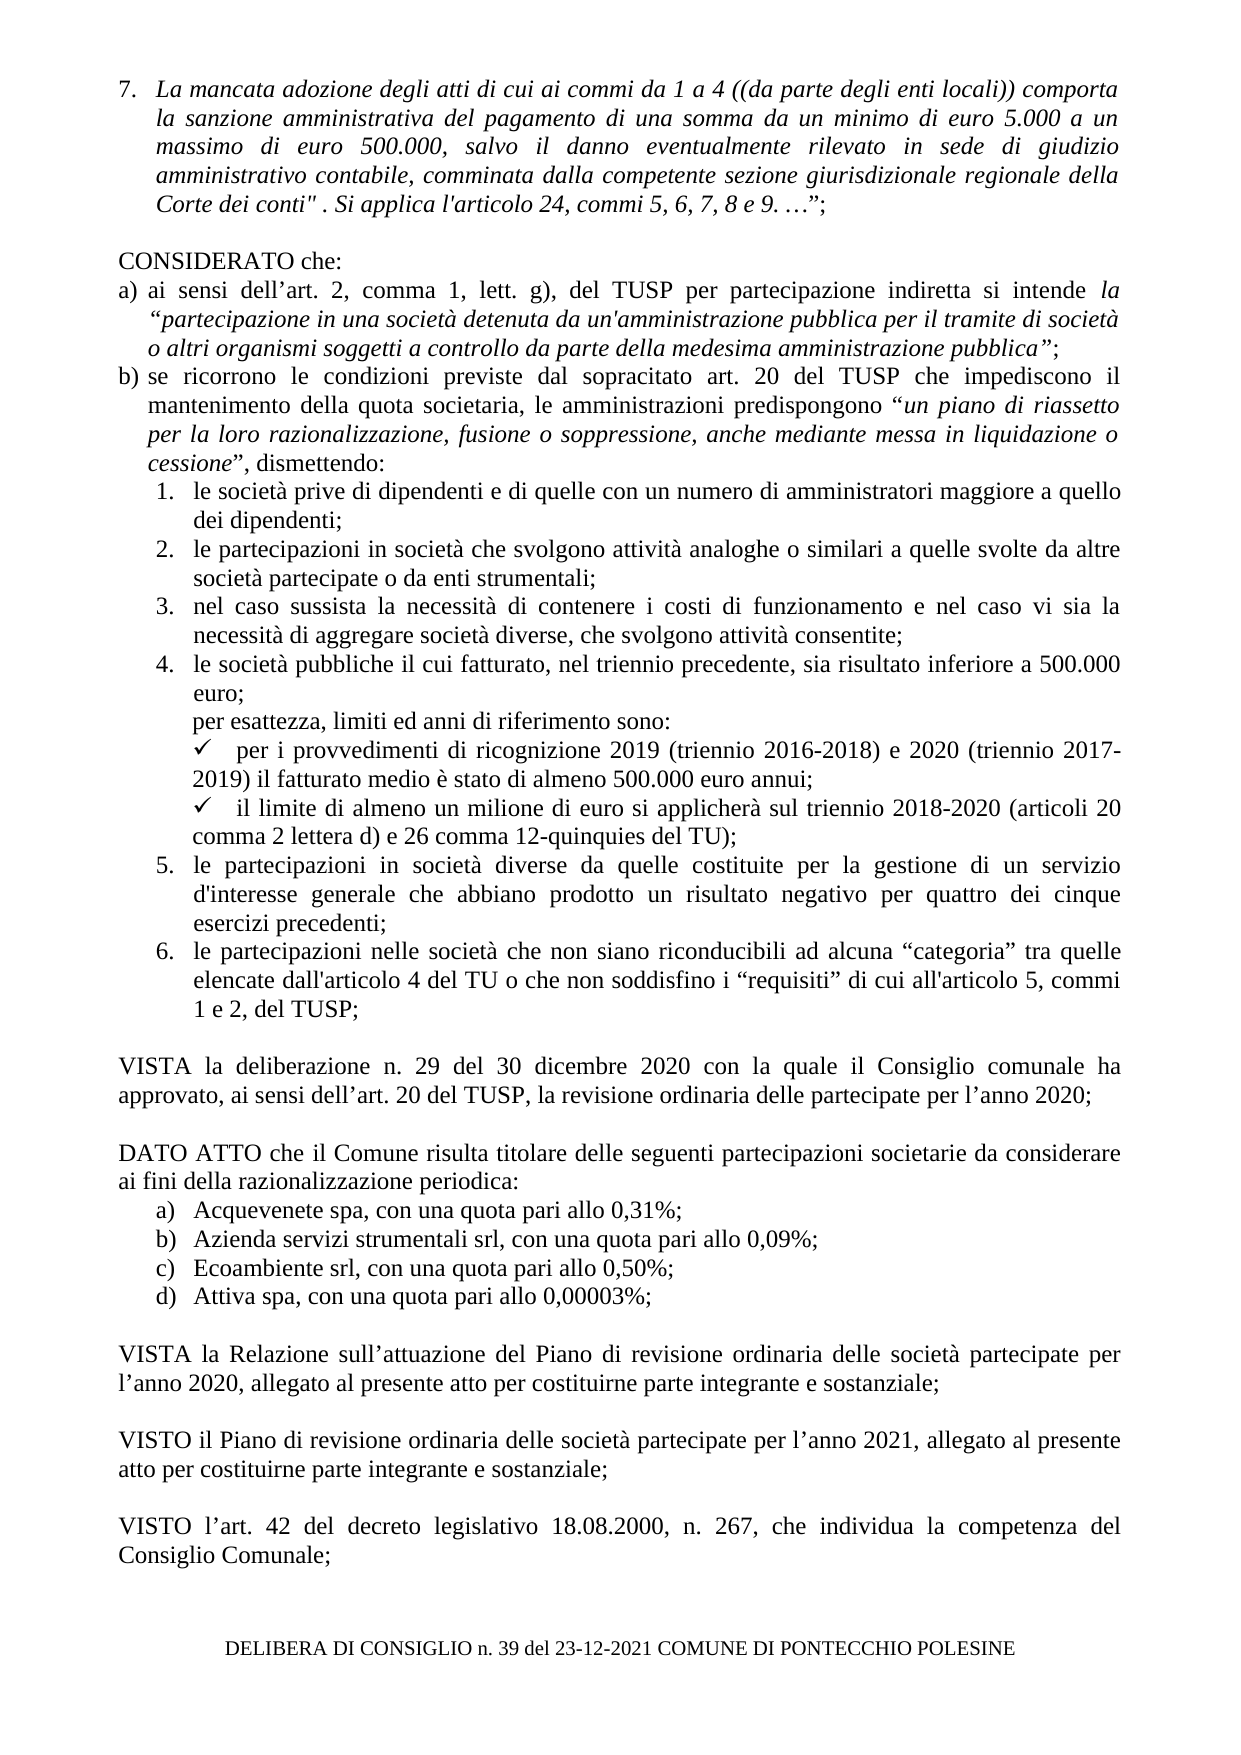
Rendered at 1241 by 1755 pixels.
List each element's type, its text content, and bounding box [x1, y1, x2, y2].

list per i provvedimenti di ricognizione 2019 (triennio 2016-2018) e 2020 (triennio 2017-2019) il fatturato medio è stato di almeno 500.000 euro annui; [192, 735, 1122, 793]
list Acquevenete spa, con una quota pari allo 0,31%; [156, 1195, 1122, 1224]
list le società pubbliche il cui fatturato, nel triennio precedente, sia risultato inferiore a 500.000 euro; [156, 649, 1122, 706]
text per esattezza, limiti ed anni di riferimento sono: [192, 706, 1122, 735]
text VISTO il Piano di revisione ordinaria delle società partecipate per l’anno 2021, allegato al presente atto per costituirne parte integrante e sostanziale; [118, 1425, 1122, 1483]
list Ecoambiente srl, con una quota pari allo 0,50%; [156, 1253, 1122, 1281]
list se ricorrono le condizioni previste dal sopracitato art. 20 del TUSP che impediscono il mantenimento della quota societaria, le amministrazioni predispongono “un piano di riassetto per la loro razionalizzazione, fusione o soppressione, anche mediante messa in liquidazione o cessione”, dismettendo: [118, 361, 1122, 476]
text CONSIDERATO che: [118, 246, 1122, 275]
text VISTA la deliberazione n. 29 del 30 dicembre 2020 con la quale il Consiglio comunale ha approvato, ai sensi dell’art. 20 del TUSP, la revisione ordinaria delle partecipate per l’anno 2020; [118, 1051, 1122, 1109]
text VISTO l’art. 42 del decreto legislativo 18.08.2000, n. 267, che individua la competenza del Consiglio Comunale; [118, 1511, 1122, 1569]
list ai sensi dell’art. 2, comma 1, lett. g), del TUSP per partecipazione indiretta si intende la “partecipazione in una società detenuta da un'amministrazione pubblica per il tramite di società o altri organismi soggetti a controllo da parte della medesima amministrazione pubblica”; [118, 275, 1122, 361]
list le partecipazioni in società che svolgono attività analoghe o similari a quelle svolte da altre società partecipate o da enti strumentali; [156, 534, 1122, 591]
list le società prive di dipendenti e di quelle con un numero di amministratori maggiore a quello dei dipendenti; [156, 476, 1122, 534]
list le partecipazioni nelle società che non siano riconducibili ad alcuna “categoria” tra quelle elencate dall'articolo 4 del TU o che non soddisfino i “requisiti” di cui all'articolo 5, commi 1 e 2, del TUSP; [156, 936, 1122, 1023]
list La mancata adozione degli atti di cui ai commi da 1 a 4 ((da parte degli enti locali)) comporta la sanzione amministrativa del pagamento di una somma da un minimo di euro 5.000 a un massimo di euro 500.000, salvo il danno eventualmente rilevato in sede di giudizio amministrativo contabile, comminata dalla competente sezione giurisdizionale regionale della Corte dei conti" . Si applica l'articolo 24, commi 5, 6, 7, 8 e 9. …”; [118, 74, 1122, 218]
list nel caso sussista la necessità di contenere i costi di funzionamento e nel caso vi sia la necessità di aggregare società diverse, che svolgono attività consentite; [156, 591, 1122, 649]
text VISTA la Relazione sull’attuazione del Piano di revisione ordinaria delle società partecipate per l’anno 2020, allegato al presente atto per costituirne parte integrante e sostanziale; [118, 1339, 1122, 1396]
text DATO ATTO che il Comune risulta titolare delle seguenti partecipazioni societarie da considerare ai fini della razionalizzazione periodica: [118, 1138, 1122, 1195]
list Attiva spa, con una quota pari allo 0,00003%; [156, 1281, 1122, 1310]
list le partecipazioni in società diverse da quelle costituite per la gestione di un servizio d'interesse generale che abbiano prodotto un risultato negativo per quattro dei cinque esercizi precedenti; [156, 850, 1122, 936]
list il limite di almeno un milione di euro si applicherà sul triennio 2018-2020 (articoli 20 comma 2 lettera d) e 26 comma 12-quinquies del TU); [192, 793, 1122, 850]
list Azienda servizi strumentali srl, con una quota pari allo 0,09%; [156, 1224, 1122, 1253]
